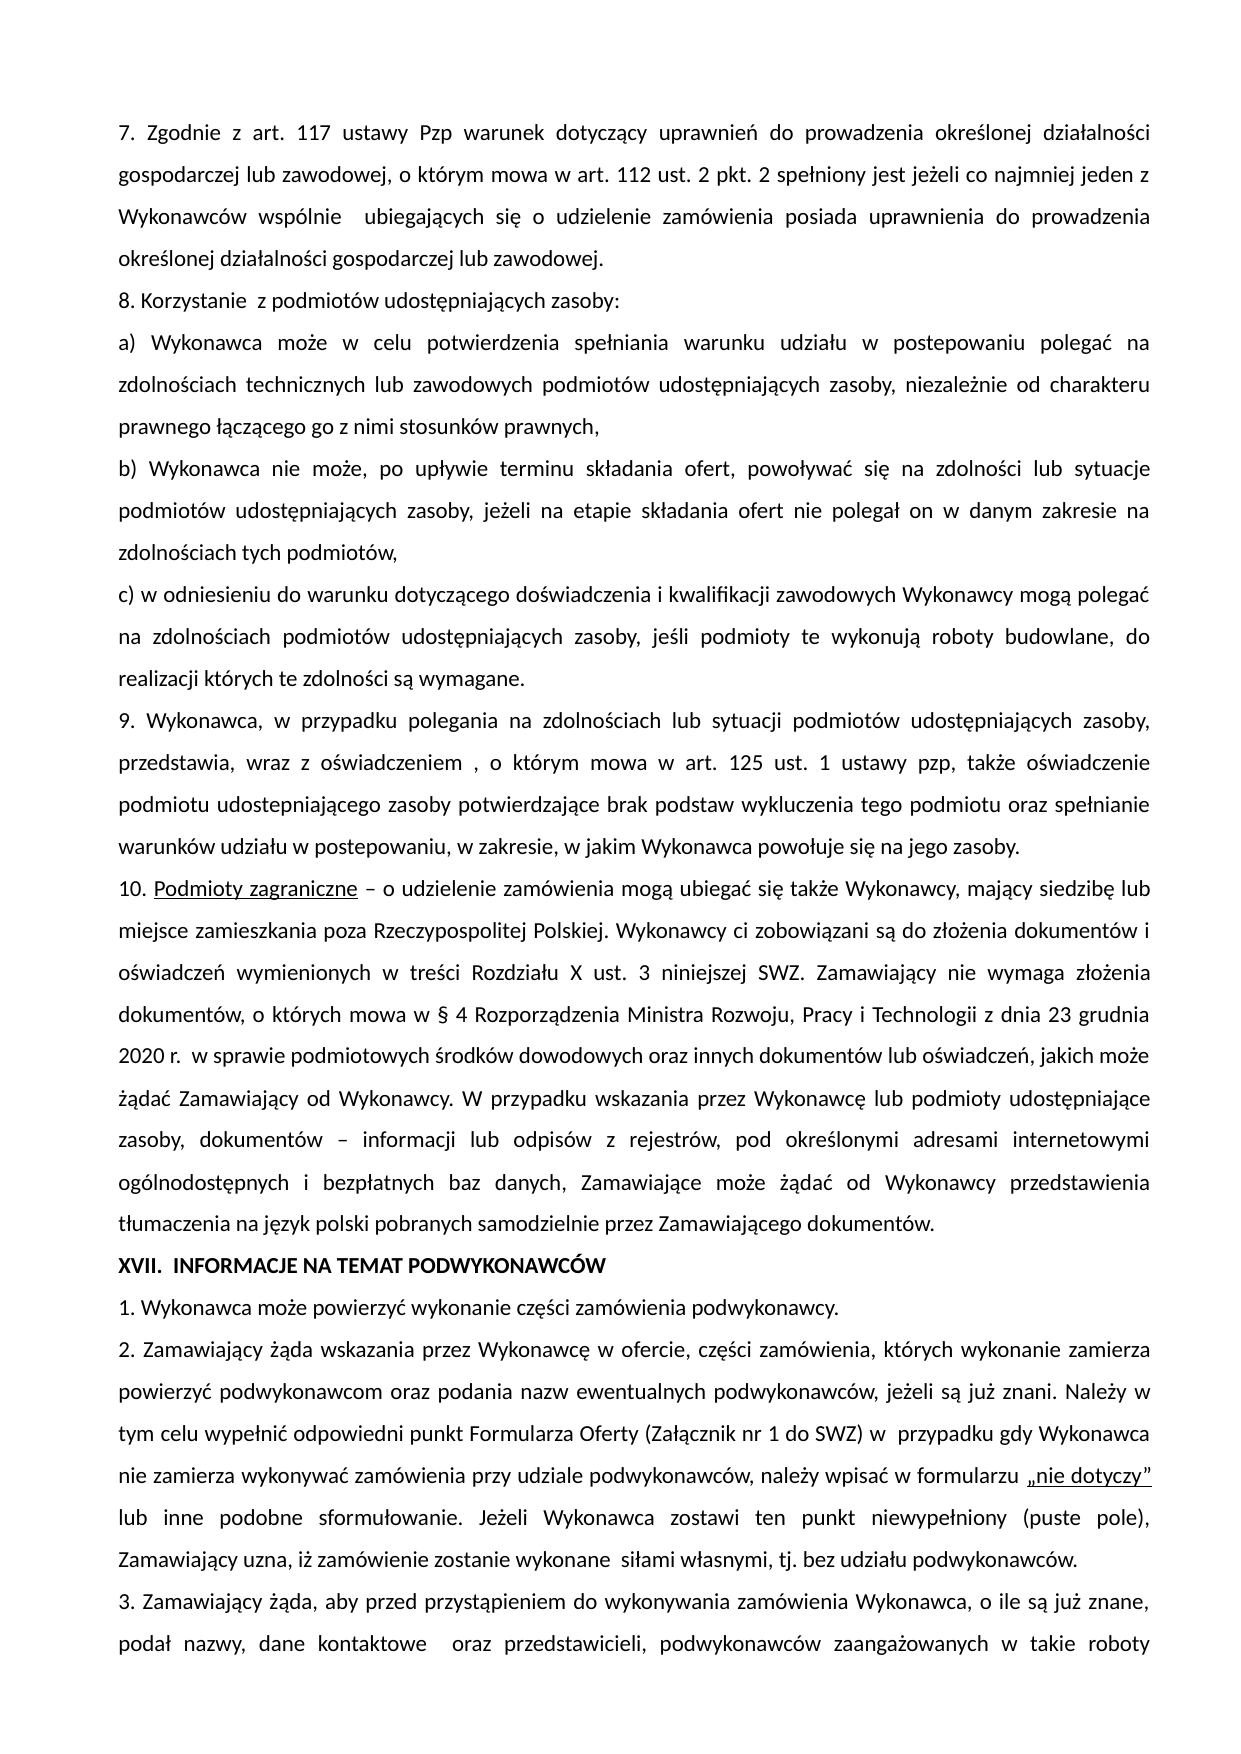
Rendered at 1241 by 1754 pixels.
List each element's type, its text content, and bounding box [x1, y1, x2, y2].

text 10. Podmioty zagraniczne – o udzielenie zamówienia mogą ubiegać się także Wykonawcy, mający siedzibę lub miejsce zamieszkania poza Rzeczypospolitej Polskiej. Wykonawcy ci zobowiązani są do złożenia dokumentów i oświadczeń wymienionych w treści Rozdziału X ust. 3 niniejszej SWZ. Zamawiający nie wymaga złożenia dokumentów, o których mowa w § 4 Rozporządzenia Ministra Rozwoju, Pracy i Technologii z dnia 23 grudnia 2020 r. w sprawie podmiotowych środków dowodowych oraz innych dokumentów lub oświadczeń, jakich może żądać Zamawiający od Wykonawcy. W przypadku wskazania przez Wykonawcę lub podmioty udostępniające zasoby, dokumentów – informacji lub odpisów z rejestrów, pod określonymi adresami internetowymi ogólnodostępnych i bezpłatnych baz danych, Zamawiające może żądać od Wykonawcy przedstawienia tłumaczenia na język polski pobranych samodzielnie przez Zamawiającego dokumentów. [118, 874, 1152, 1238]
text b) Wykonawca nie może, po upływie terminu składania ofert, powoływać się na zdolności lub sytuacje podmiotów udostępniających zasoby, jeżeli na etapie składania ofert nie polegał on w danym zakresie na zdolnościach tych podmiotów, [118, 454, 1152, 566]
text a) Wykonawca może w celu potwierdzenia spełniania warunku udziału w postepowaniu polegać na zdolnościach technicznych lub zawodowych podmiotów udostępniających zasoby, niezależnie od charakteru prawnego łączącego go z nimi stosunków prawnych, [118, 328, 1152, 440]
text 2. Zamawiający żąda wskazania przez Wykonawcę w ofercie, części zamówienia, których wykonanie zamierza powierzyć podwykonawcom oraz podania nazw ewentualnych podwykonawców, jeżeli są już znani. Należy w tym celu wypełnić odpowiedni punkt Formularza Oferty (Załącznik nr 1 do SWZ) w przypadku gdy Wykonawca nie zamierza wykonywać zamówienia przy udziale podwykonawców, należy wpisać w formularzu „nie dotyczy” lub inne podobne sformułowanie. Jeżeli Wykonawca zostawi ten punkt niewypełniony (puste pole), Zamawiający uzna, iż zamówienie zostanie wykonane siłami własnymi, tj. bez udziału podwykonawców. [118, 1336, 1152, 1573]
text XVII. INFORMACJE NA TEMAT PODWYKONAWCÓW [118, 1252, 1152, 1279]
text 3. Zamawiający żąda, aby przed przystąpieniem do wykonywania zamówienia Wykonawca, o ile są już znane, podał nazwy, dane kontaktowe oraz przedstawicieli, podwykonawców zaangażowanych w takie roboty [118, 1587, 1152, 1657]
text 1. Wykonawca może powierzyć wykonanie części zamówienia podwykonawcy. [118, 1293, 1152, 1322]
text c) w odniesieniu do warunku dotyczącego doświadczenia i kwalifikacji zawodowych Wykonawcy mogą polegać na zdolnościach podmiotów udostępniających zasoby, jeśli podmioty te wykonują roboty budowlane, do realizacji których te zdolności są wymagane. [118, 580, 1152, 692]
text 8. Korzystanie z podmiotów udostępniających zasoby: [118, 286, 1152, 314]
text 7. Zgodnie z art. 117 ustawy Pzp warunek dotyczący uprawnień do prowadzenia określonej działalności gospodarczej lub zawodowej, o którym mowa w art. 112 ust. 2 pkt. 2 spełniony jest jeżeli co najmniej jeden z Wykonawców wspólnie ubiegających się o udzielenie zamówienia posiada uprawnienia do prowadzenia określonej działalności gospodarczej lub zawodowej. [118, 118, 1152, 272]
text 9. Wykonawca, w przypadku polegania na zdolnościach lub sytuacji podmiotów udostępniających zasoby, przedstawia, wraz z oświadczeniem , o którym mowa w art. 125 ust. 1 ustawy pzp, także oświadczenie podmiotu udostepniającego zasoby potwierdzające brak podstaw wykluczenia tego podmiotu oraz spełnianie warunków udziału w postepowaniu, w zakresie, w jakim Wykonawca powołuje się na jego zasoby. [118, 706, 1152, 860]
